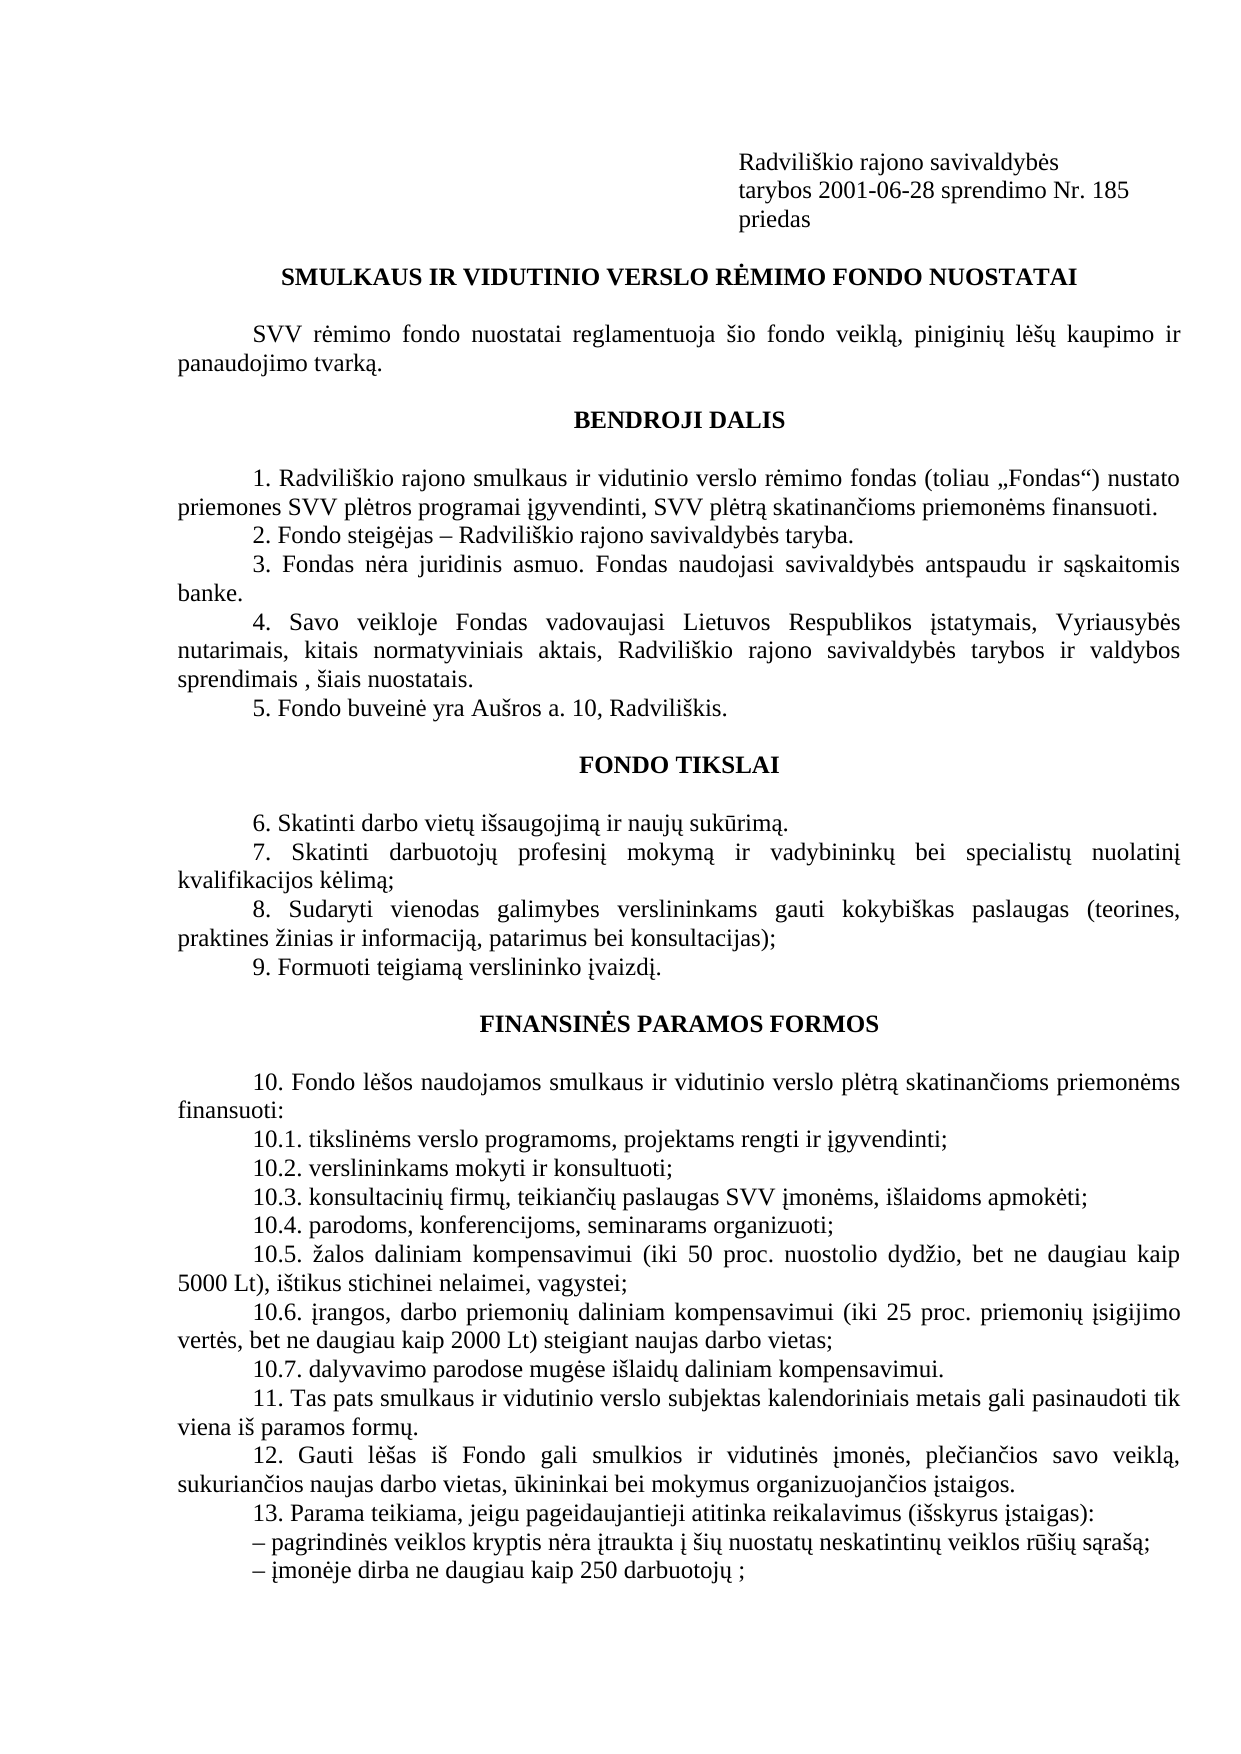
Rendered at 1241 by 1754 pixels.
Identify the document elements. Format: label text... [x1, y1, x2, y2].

text 10.2. verslininkams mokyti ir konsultuoti; [177, 1153, 1181, 1182]
text 10.1. tikslinėms verslo programoms, projektams rengti ir įgyvendinti; [177, 1124, 1181, 1153]
text – pagrindinės veiklos kryptis nėra įtraukta į šių nuostatų neskatintinų veiklos rūšių sąrašą; [177, 1527, 1181, 1556]
text BENDROJI DALIS [177, 406, 1181, 434]
text 9. Formuoti teigiamą verslininko įvaizdį. [177, 952, 1181, 981]
text 10.4. parodoms, konferencijoms, seminarams organizuoti; [177, 1211, 1181, 1239]
text – įmonėje dirba ne daugiau kaip 250 darbuotojų ; [177, 1556, 1181, 1584]
text 13. Parama teikiama, jeigu pageidaujantieji atitinka reikalavimus (išskyrus įstaigas): [177, 1498, 1181, 1527]
text SMULKAUS IR VIDUTINIO VERSLO RĖMIMO FONDO NUOSTATAI [177, 262, 1181, 291]
text tarybos 2001-06-28 sprendimo Nr. 185 [738, 176, 1181, 204]
text 7. Skatinti darbuotojų profesinį mokymą ir vadybininkų bei specialistų nuolatinį kvalifikacijos kėlimą; [177, 837, 1181, 894]
text 1. Radviliškio rajono smulkaus ir vidutinio verslo rėmimo fondas (toliau „Fondas“) nustato priemones SVV plėtros programai įgyvendinti, SVV plėtrą skatinančioms priemonėms finansuoti. [177, 463, 1181, 521]
text 10.3. konsultacinių firmų, teikiančių paslaugas SVV įmonėms, išlaidoms apmokėti; [177, 1182, 1181, 1211]
text 10.5. žalos daliniam kompensavimui (iki 50 proc. nuostolio dydžio, bet ne daugiau kaip 5000 Lt), ištikus stichinei nelaimei, vagystei; [177, 1239, 1181, 1297]
text 10. Fondo lėšos naudojamos smulkaus ir vidutinio verslo plėtrą skatinančioms priemonėms finansuoti: [177, 1067, 1181, 1124]
text priedas [738, 204, 1181, 233]
text 4. Savo veikloje Fondas vadovaujasi Lietuvos Respublikos įstatymais, Vyriausybės nutarimais, kitais normatyviniais aktais, Radviliškio rajono savivaldybės tarybos ir valdybos sprendimais , šiais nuostatais. [177, 607, 1181, 693]
text 6. Skatinti darbo vietų išsaugojimą ir naujų sukūrimą. [177, 808, 1181, 837]
text 10.6. įrangos, darbo priemonių daliniam kompensavimui (iki 25 proc. priemonių įsigijimo vertės, bet ne daugiau kaip 2000 Lt) steigiant naujas darbo vietas; [177, 1297, 1181, 1354]
text 2. Fondo steigėjas – Radviliškio rajono savivaldybės taryba. [177, 521, 1181, 549]
text 12. Gauti lėšas iš Fondo gali smulkios ir vidutinės įmonės, plečiančios savo veiklą, sukuriančios naujas darbo vietas, ūkininkai bei mokymus organizuojančios įstaigos. [177, 1441, 1181, 1498]
text FINANSINĖS PARAMOS FORMOS [177, 1009, 1181, 1038]
text 10.7. dalyvavimo parodose mugėse išlaidų daliniam kompensavimui. [177, 1354, 1181, 1383]
text FONDO TIKSLAI [177, 751, 1181, 779]
text 11. Tas pats smulkaus ir vidutinio verslo subjektas kalendoriniais metais gali pasinaudoti tik viena iš paramos formų. [177, 1383, 1181, 1441]
text 3. Fondas nėra juridinis asmuo. Fondas naudojasi savivaldybės antspaudu ir sąskaitomis banke. [177, 549, 1181, 607]
text 5. Fondo buveinė yra Aušros a. 10, Radviliškis. [177, 693, 1181, 722]
text SVV rėmimo fondo nuostatai reglamentuoja šio fondo veiklą, piniginių lėšų kaupimo ir panaudojimo tvarką. [177, 319, 1181, 377]
text Radviliškio rajono savivaldybės [738, 147, 1181, 176]
text 8. Sudaryti vienodas galimybes verslininkams gauti kokybiškas paslaugas (teorines, praktines žinias ir informaciją, patarimus bei konsultacijas); [177, 894, 1181, 952]
